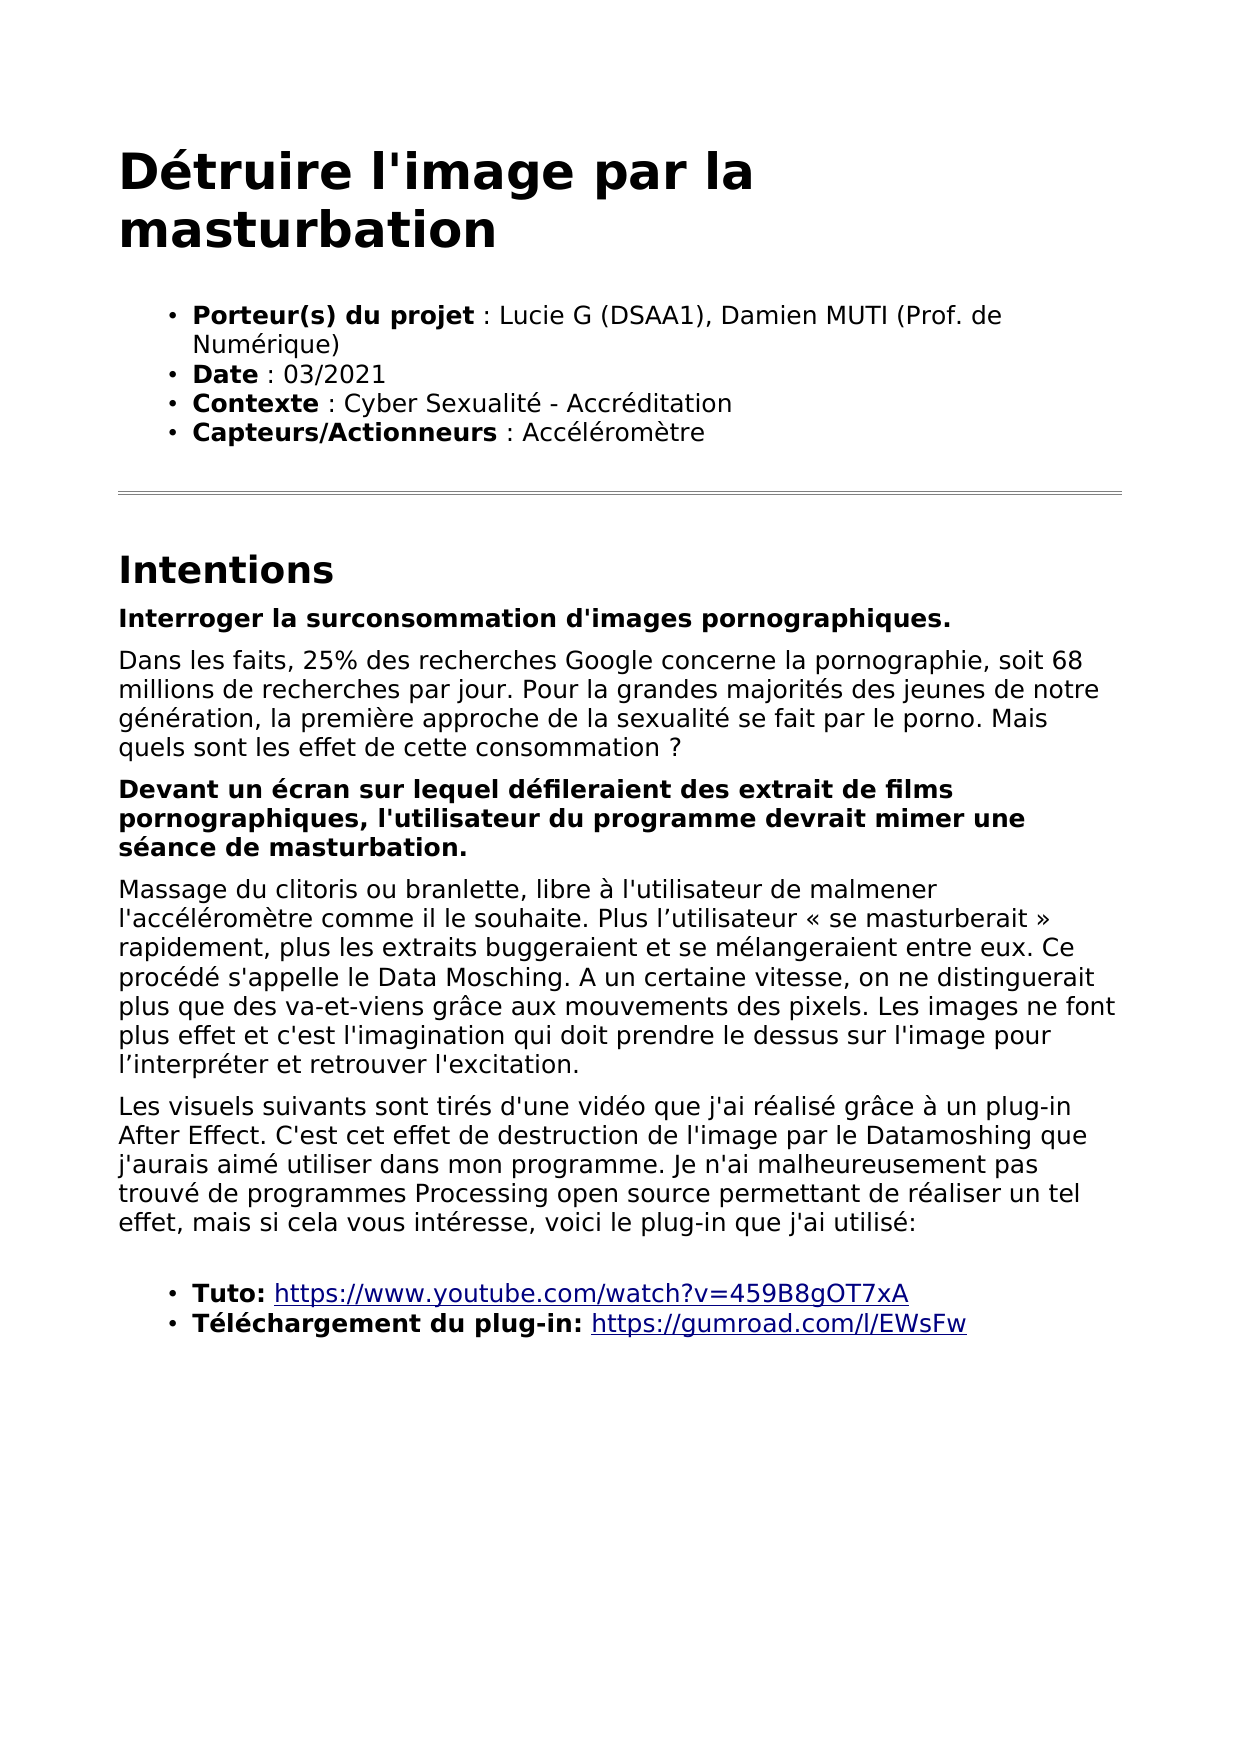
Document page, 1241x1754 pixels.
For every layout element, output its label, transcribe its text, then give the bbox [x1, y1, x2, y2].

list Porteur(s) du projet : Lucie G (DSAA1), Damien MUTI (Prof. de Numérique) [177, 302, 1122, 360]
subtitle Intentions [118, 548, 1122, 592]
list Contexte : Cyber Sexualité - Accréditation [177, 389, 1122, 418]
subtitle Détruire l'image par la masturbation [118, 143, 1122, 259]
list Tuto: https://www.youtube.com/watch?v=459B8gOT7xA [177, 1280, 1122, 1309]
list Date : 03/2021 [177, 360, 1122, 389]
list Téléchargement du plug-in: https://gumroad.com/l/EWsFw [177, 1309, 1122, 1338]
text Interroger la surconsommation d'images pornographiques. [118, 604, 1122, 633]
list Capteurs/Actionneurs : Accéléromètre [177, 418, 1122, 447]
text Devant un écran sur lequel défileraient des extrait de films pornographiques, l'utilisateur du programme devrait mimer une séance de masturbation. [118, 775, 1122, 863]
text Massage du clitoris ou branlette, libre à l'utilisateur de malmener l'accéléromètre comme il le souhaite. Plus l’utilisateur « se masturberait » rapidement, plus les extraits buggeraient et se mélangeraient entre eux. Ce procédé s'appelle le Data Mosching. A un certaine vitesse, on ne distinguerait plus que des va-et-viens grâce aux mouvements des pixels. Les images ne font plus effet et c'est l'imagination qui doit prendre le dessus sur l'image pour l’interpréter et retrouver l'excitation. [118, 875, 1122, 1079]
text Dans les faits, 25% des recherches Google concerne la pornographie, soit 68 millions de recherches par jour. Pour la grandes majorités des jeunes de notre génération, la première approche de la sexualité se fait par le porno. Mais quels sont les effet de cette consommation ? [118, 646, 1122, 763]
text Les visuels suivants sont tirés d'une vidéo que j'ai réalisé grâce à un plug-in After Effect. C'est cet effet de destruction de l'image par le Datamoshing que j'aurais aimé utiliser dans mon programme. Je n'ai malheureusement pas trouvé de programmes Processing open source permettant de réaliser un tel effet, mais si cela vous intéresse, voici le plug-in que j'ai utilisé: [118, 1092, 1122, 1238]
